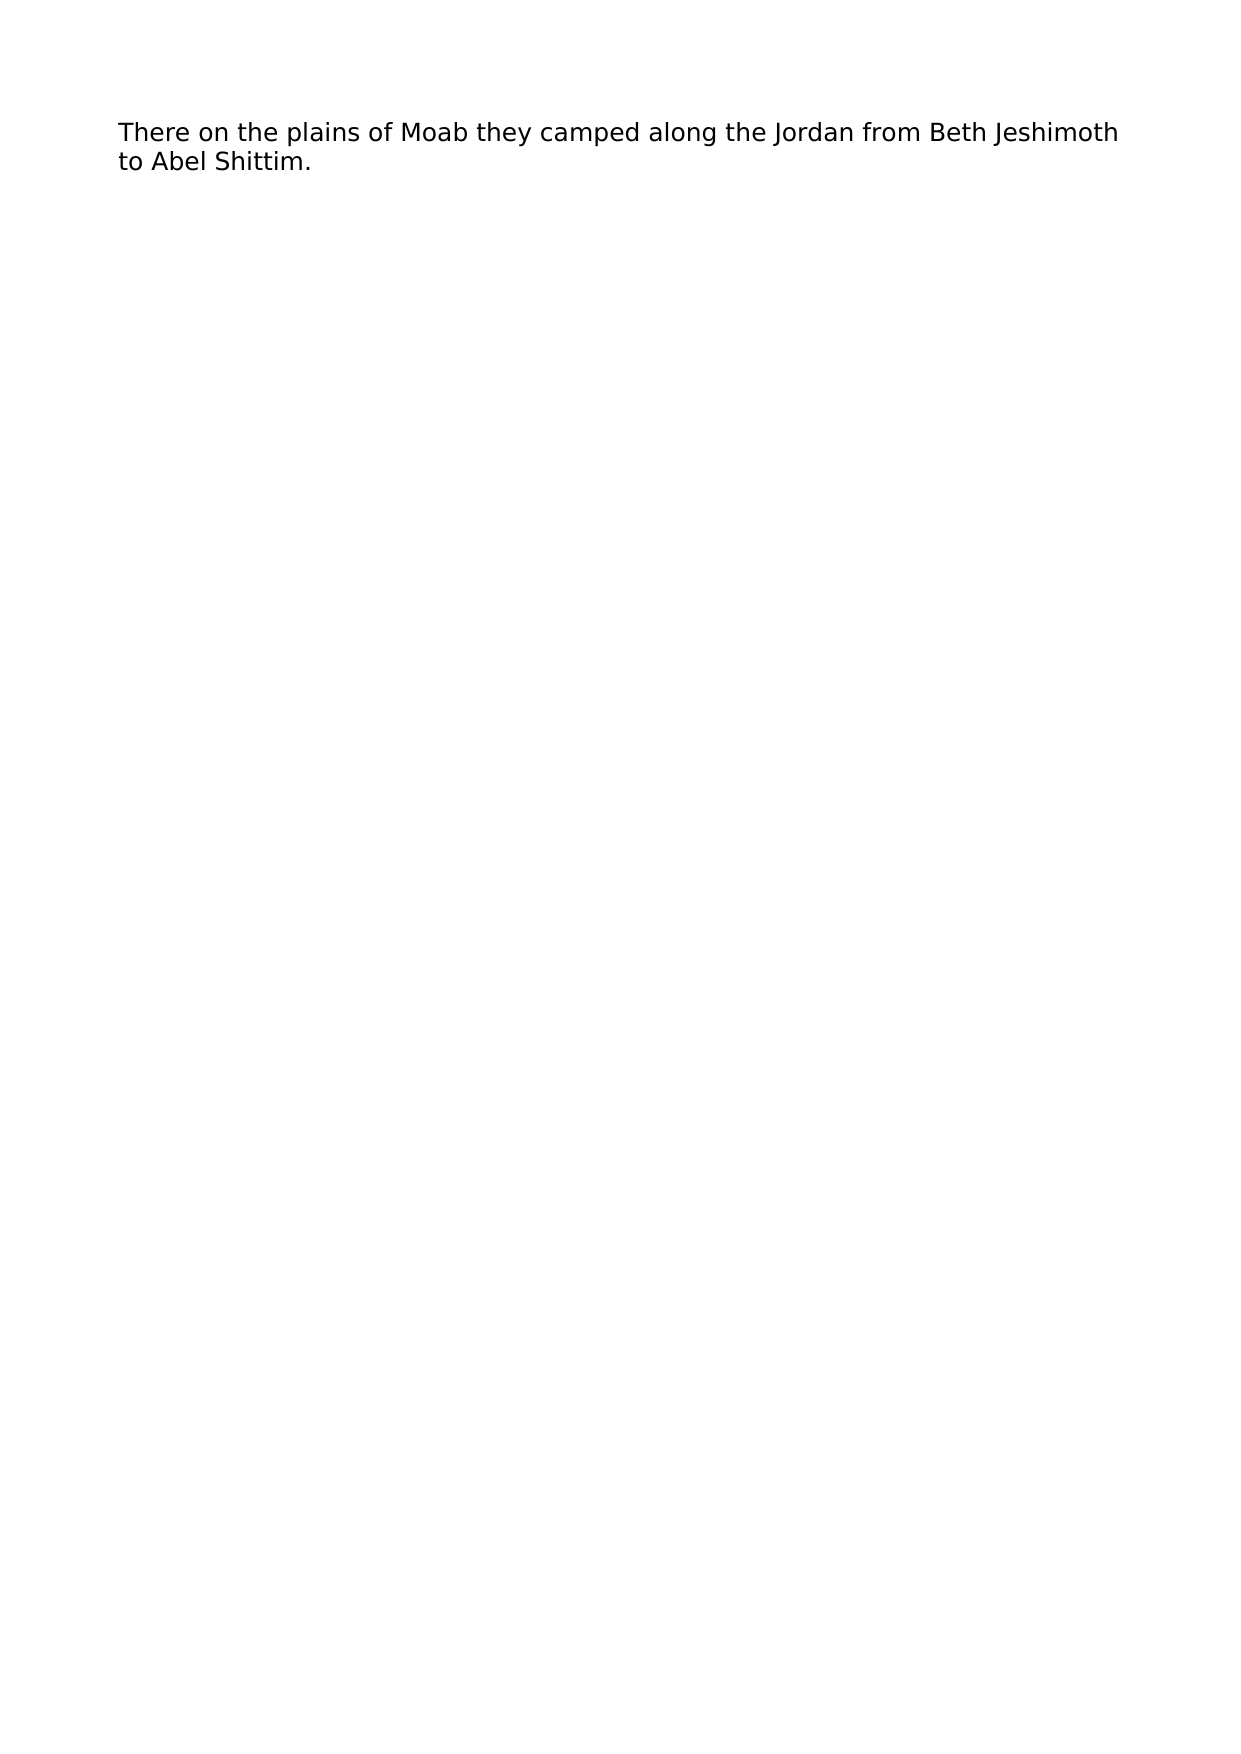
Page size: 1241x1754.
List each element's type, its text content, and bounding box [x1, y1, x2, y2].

text There on the plains of Moab they camped along the Jordan from Beth Jeshimoth to Abel Shittim. [118, 118, 1122, 176]
